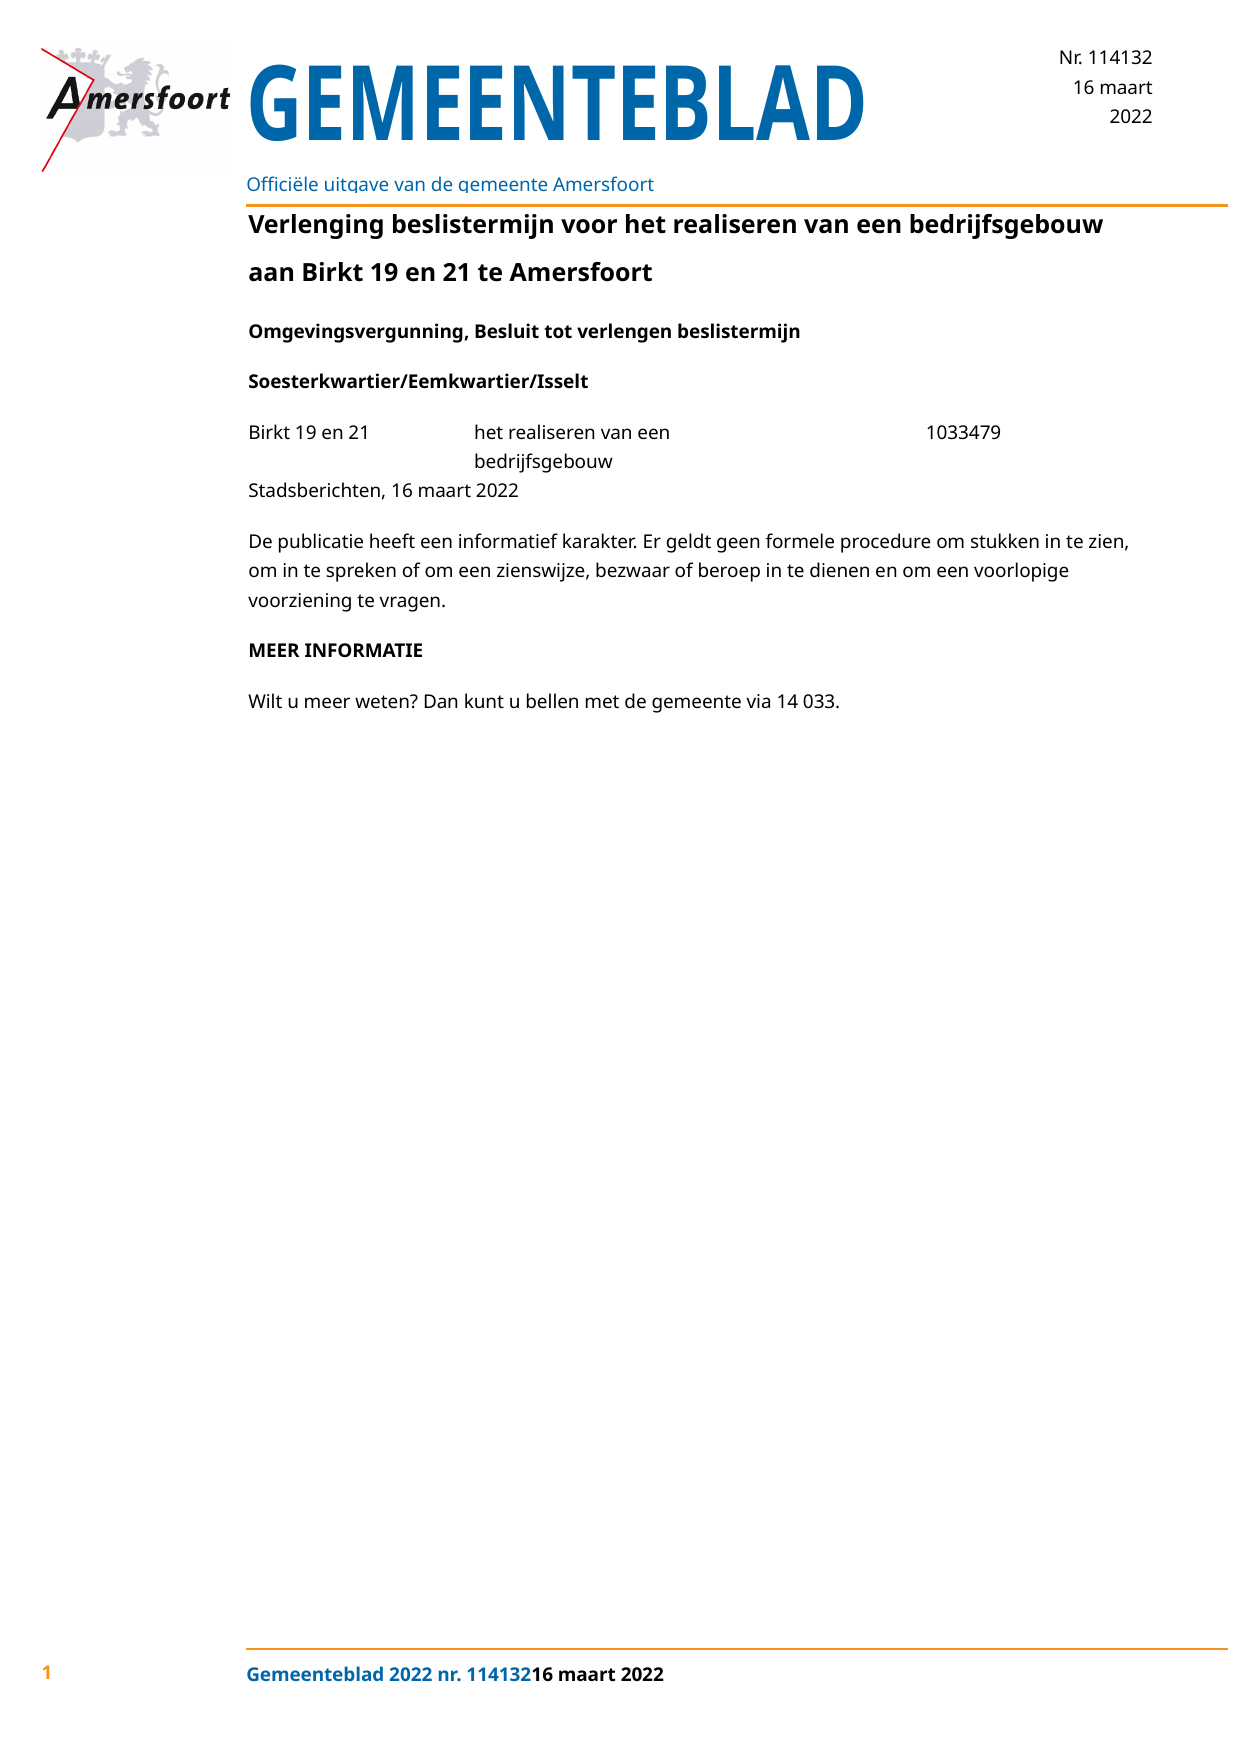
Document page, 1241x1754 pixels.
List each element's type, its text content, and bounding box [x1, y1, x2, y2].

text Omgevingsvergunning, Besluit tot verlengen beslistermijn [248, 318, 1152, 344]
text Stadsberichten, 16 maart 2022 [248, 477, 1152, 503]
table_header [700, 419, 926, 474]
text Verlenging beslistermijn voor het realiseren van een bedrijfsgebouw aan Birkt 19 en 21 te Amersfoort [248, 207, 1152, 288]
text Wilt u meer weten? Dan kunt u bellen met de gemeente via 14 033. [248, 688, 1152, 713]
table_header Birkt 19 en 21 [248, 419, 474, 474]
table_header 1033479 [926, 419, 1152, 474]
text Soesterkwartier/Eemkwartier/Isselt [248, 368, 1152, 394]
table_header het realiseren van een bedrijfsgebouw [474, 419, 700, 474]
picture [41, 47, 231, 172]
text MEER INFORMATIE [248, 637, 1152, 663]
text De publicatie heeft een informatief karakter. Er geldt geen formele procedure om stukken in te zien, om in te spreken of om een zienswijze, bezwaar of beroep in te dienen en om een voorlopige voorziening te vragen. [248, 528, 1152, 613]
